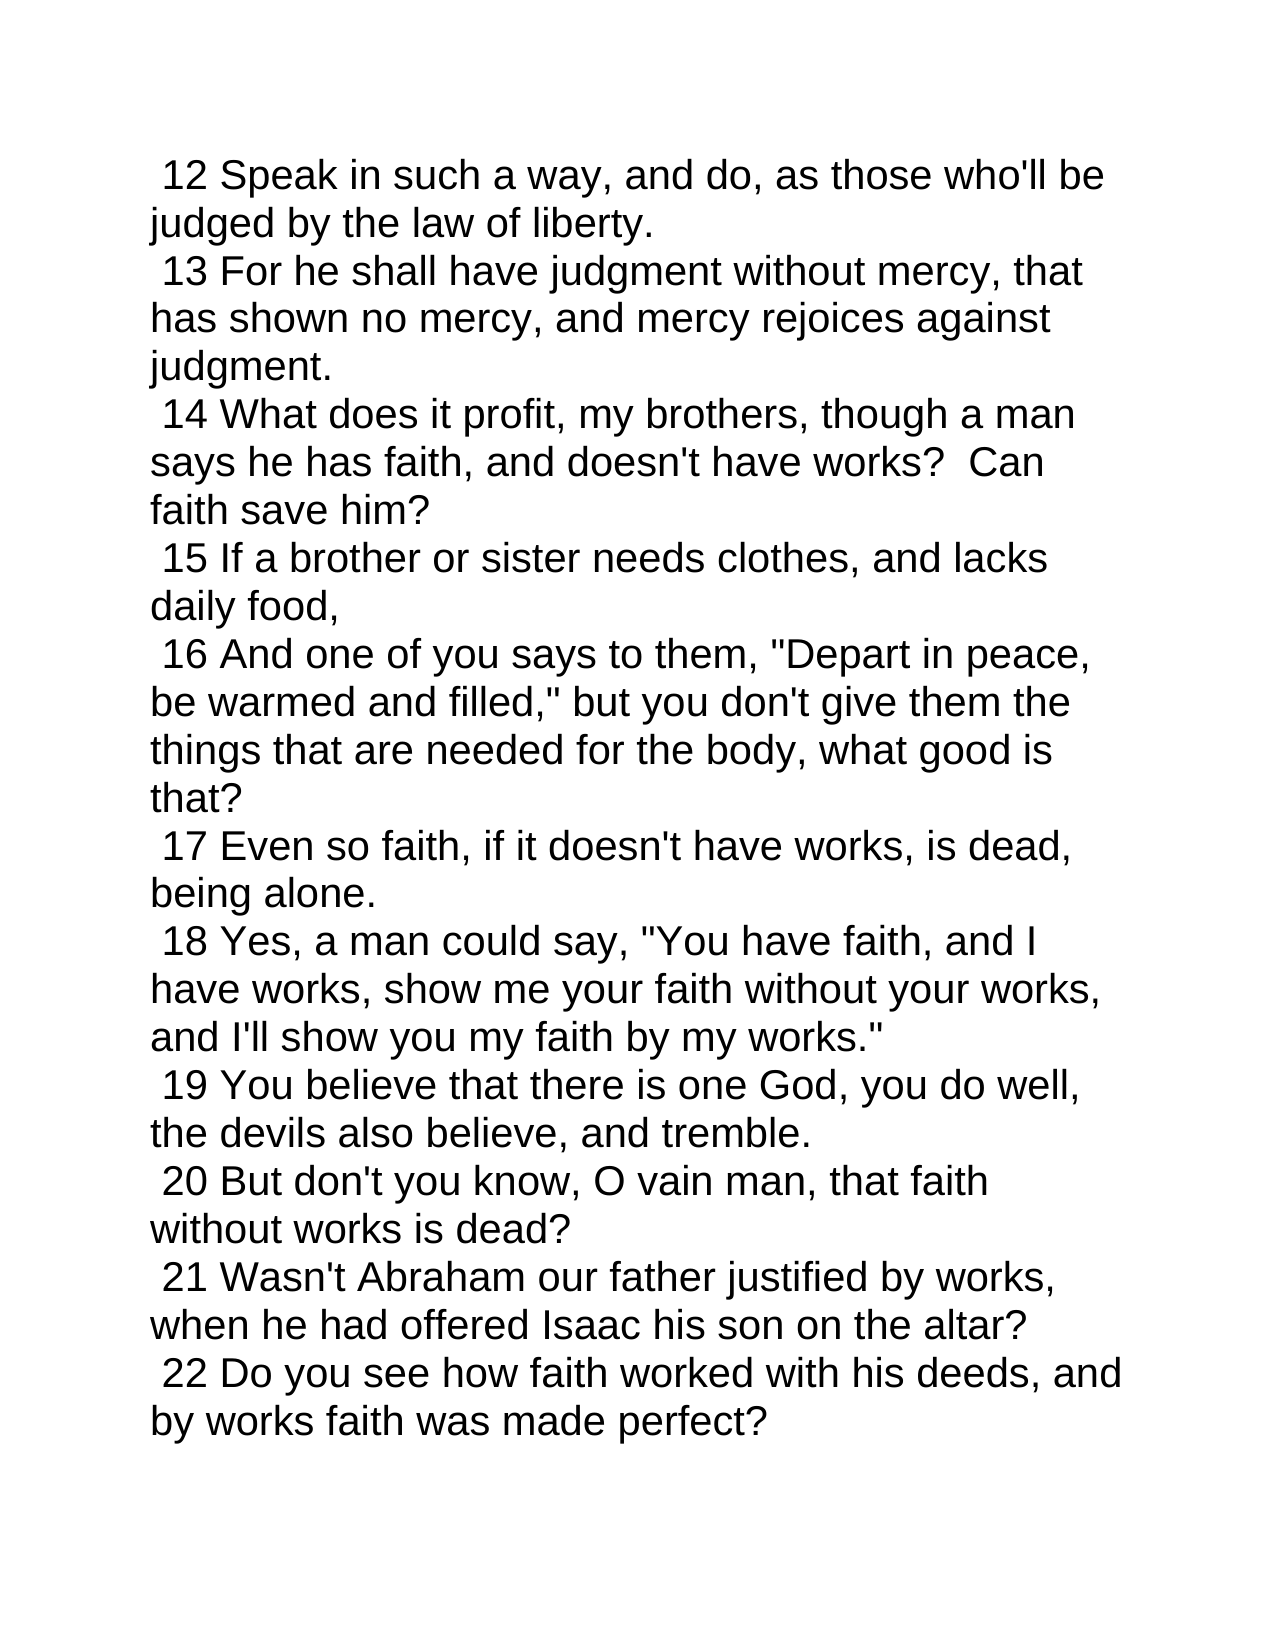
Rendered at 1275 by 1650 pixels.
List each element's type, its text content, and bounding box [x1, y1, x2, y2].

text 18 Yes, a man could say, "You have faith, and I have works, show me your faith without your works, and I'll show you my faith by my works." [150, 917, 1125, 1060]
text 12 Speak in such a way, and do, as those who'll be judged by the law of liberty. [150, 150, 1125, 246]
text 14 What does it profit, my brothers, though a man says he has faith, and doesn't have works? Can faith save him? [150, 389, 1125, 533]
text 15 If a brother or sister needs clothes, and lacks daily food, [150, 533, 1125, 629]
text 21 Wasn't Abraham our father justified by works, when he had offered Isaac his son on the altar? [150, 1252, 1125, 1348]
text 22 Do you see how faith worked with his deeds, and by works faith was made perfect? [150, 1348, 1125, 1444]
text 16 And one of you says to them, "Depart in peace, be warmed and filled," but you don't give them the things that are needed for the body, what good is that? [150, 629, 1125, 821]
text 17 Even so faith, if it doesn't have works, is dead, being alone. [150, 821, 1125, 917]
text 20 But don't you know, O vain man, that faith without works is dead? [150, 1156, 1125, 1252]
text 19 You believe that there is one God, you do well, the devils also believe, and tremble. [150, 1060, 1125, 1156]
text 13 For he shall have judgment without mercy, that has shown no mercy, and mercy rejoices against judgment. [150, 246, 1125, 389]
